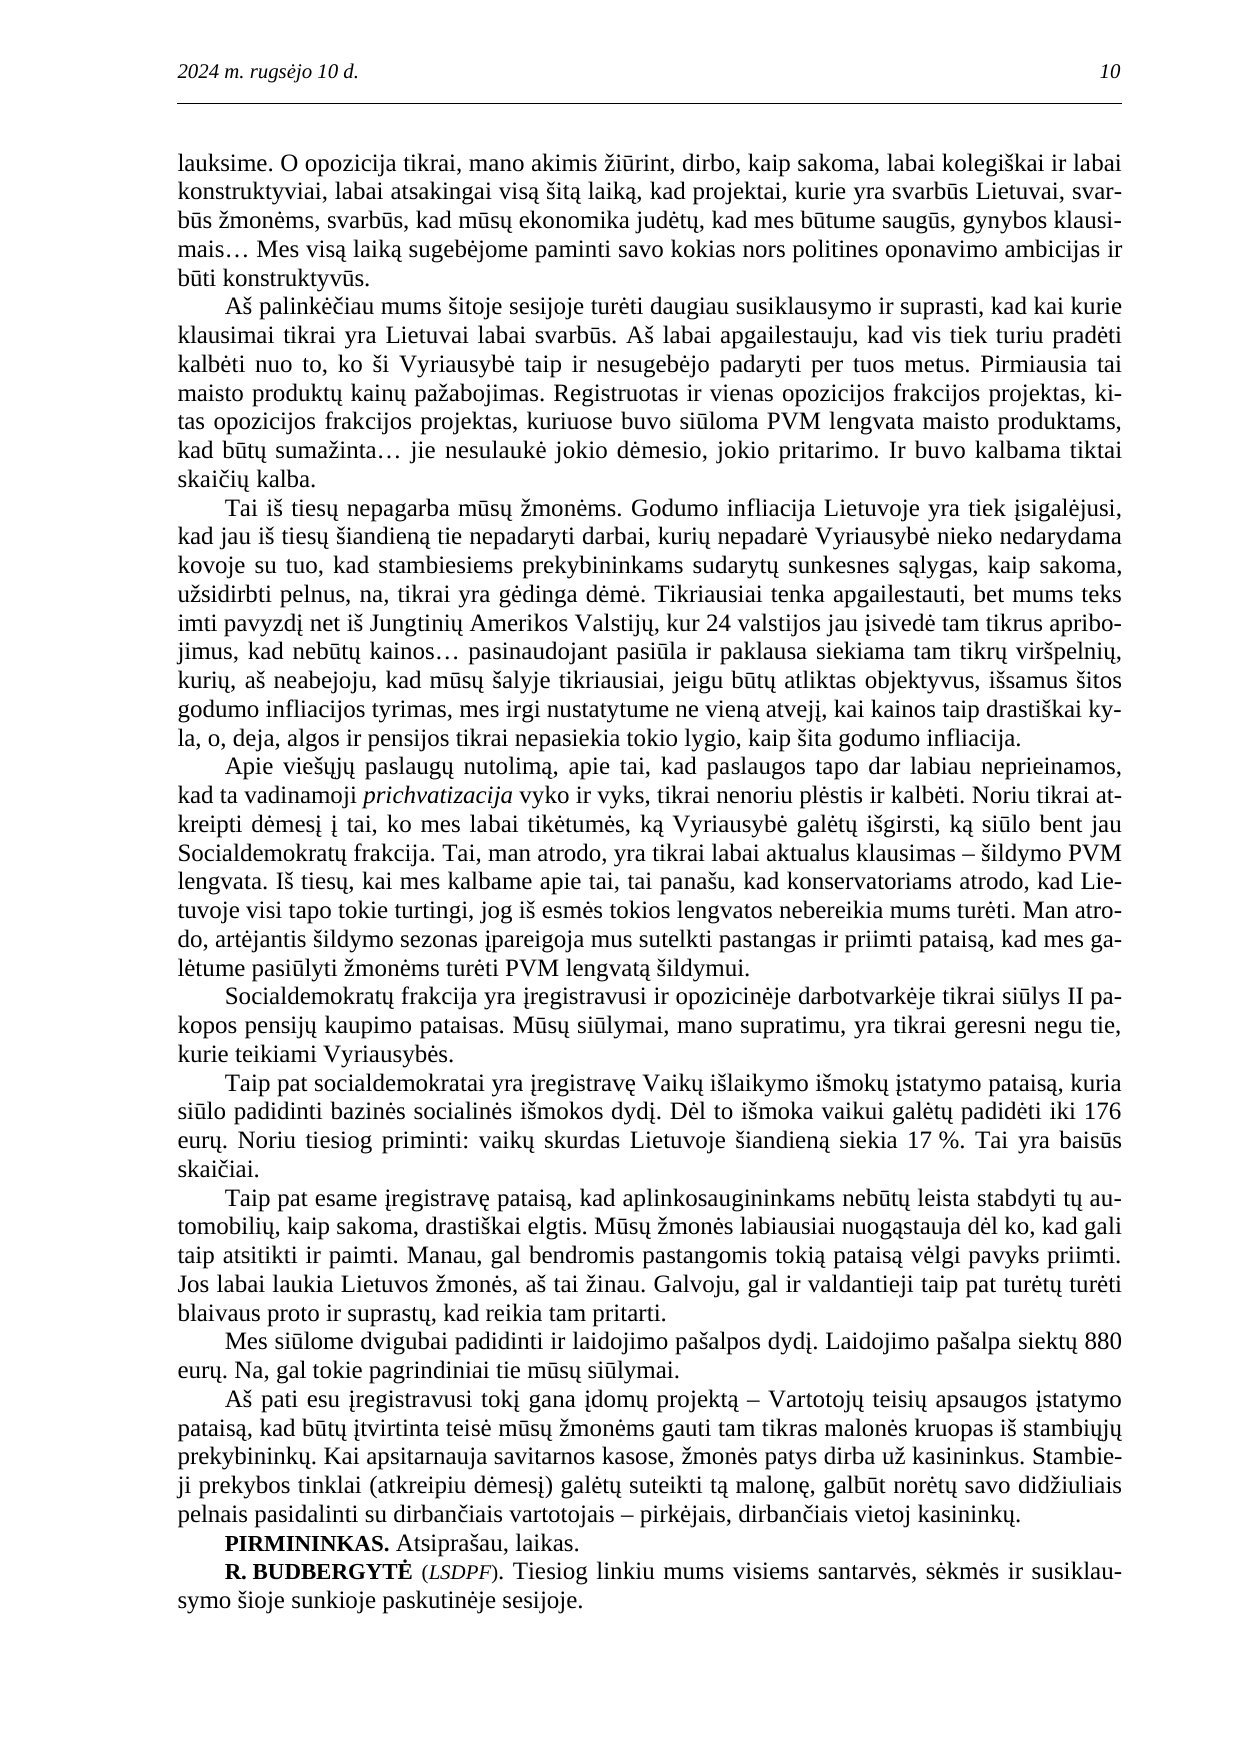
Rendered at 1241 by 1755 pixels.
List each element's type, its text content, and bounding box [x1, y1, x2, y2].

text Taip pat so­cial­de­mok­ra­tai yra įre­gist­ra­vę Vai­kų iš­lai­ky­mo iš­mo­kų įsta­ty­mo pa­tai­są, ku­ria siū­lo pa­di­din­ti ba­zi­nės so­cia­li­nės iš­mo­kos dy­dį. Dėl to iš­mo­ka vai­kui ga­lė­tų pa­di­dė­ti iki 176 eu­rų. No­riu tie­siog pri­min­ti: vai­kų skur­das Lie­tu­vo­je šian­die­ną sie­kia 17 %. Tai yra bai­sūs skai­čiai. [177, 1068, 1122, 1183]
text lauk­si­me. O opo­zi­ci­ja tik­rai, ma­no aki­mis žiū­rint, dir­bo, kaip sa­ko­ma, la­bai ko­le­giš­kai ir la­bai kon­struk­ty­viai, la­bai at­sa­kin­gai vi­są ši­tą lai­ką, kad pro­jek­tai, ku­rie yra svar­būs Lie­tu­vai, svar­būs žmo­nėms, svar­būs, kad mū­sų eko­no­mi­ka ju­dė­tų, kad mes bū­tu­me sau­gūs, gy­ny­bos klau­si­mais… Mes vi­są lai­ką su­ge­bė­jo­me pa­min­ti sa­vo ko­kias nors po­li­ti­nes opo­na­vi­mo am­bi­ci­jas ir bū­ti kon­struk­ty­vūs. [177, 148, 1122, 291]
text Apie vie­šų­jų pa­slau­gų nu­to­li­mą, apie tai, kad pa­slau­gos ta­po dar la­biau ne­pri­ei­na­mos, kad ta va­di­na­mo­ji pri­chva­ti­za­ci­ja vy­ko ir vyks, tik­rai ne­no­riu plės­tis ir kal­bė­ti. No­riu tik­rai at­kreip­ti dė­me­sį į tai, ko mes la­bai ti­kė­tu­mės, ką Vy­riau­sy­bė ga­lė­tų iš­girs­ti, ką siū­lo bent jau So­cial­de­mok­ra­tų frak­ci­ja. Tai, man at­ro­do, yra tik­rai la­bai ak­tu­a­lus klau­si­mas – šil­dy­mo PVM leng­va­ta. Iš tie­sų, kai mes kal­ba­me apie tai, tai pa­na­šu, kad kon­ser­va­to­riams at­ro­do, kad Lie­tu­vo­je vi­si ta­po to­kie tur­tin­gi, jog iš es­mės to­kios leng­va­tos ne­be­rei­kia mums tu­rė­ti. Man at­ro­do, ar­tė­jan­tis šil­dy­mo se­zo­nas įpa­rei­go­ja mus su­telk­ti pa­stan­gas ir pri­im­ti pa­tai­są, kad mes ga­lė­tu­me pa­siū­ly­ti žmo­nėms tu­rė­ti PVM leng­va­tą šil­dy­mui. [177, 751, 1122, 981]
text Aš pa­lin­kė­čiau mums ši­to­je se­si­jo­je tu­rė­ti dau­giau su­si­klau­sy­mo ir su­pras­ti, kad kai ku­rie klau­si­mai tik­rai yra Lie­tu­vai la­bai svar­būs. Aš la­bai ap­gai­les­tau­ju, kad vis tiek tu­riu pra­dė­ti kal­bė­ti nuo to, ko ši Vy­riau­sy­bė taip ir ne­su­ge­bė­jo pa­da­ry­ti per tuos me­tus. Pir­miau­sia tai mais­to pro­duk­tų kai­nų pa­ža­bo­ji­mas. Re­gist­ruo­tas ir vie­nas opo­zi­ci­jos frak­ci­jos pro­jek­tas, ki­tas opo­zi­ci­jos frak­ci­jos pro­jek­tas, ku­riuo­se bu­vo siū­lo­ma PVM leng­va­ta mais­to pro­duk­tams, kad bū­tų su­ma­žin­ta… jie ne­su­lau­kė jo­kio dė­me­sio, jo­kio pri­ta­ri­mo. Ir bu­vo kal­ba­ma tik­tai skai­čių kal­ba. [177, 291, 1122, 493]
text PIRMININKAS. At­si­pra­šau, lai­kas. [177, 1528, 1122, 1556]
text Aš pa­ti esu įre­gist­ra­vu­si to­kį ga­na įdo­mų pro­jek­tą – Var­to­to­jų tei­sių ap­sau­gos įsta­ty­mo pa­tai­są, kad bū­tų įtvir­tin­ta tei­sė mū­sų žmo­nėms gau­ti tam tik­ras ma­lo­nės kruo­pas iš stam­bių­jų pre­ky­bi­nin­kų. Kai ap­si­tar­nau­ja sa­vi­tar­nos ka­so­se, žmo­nės pa­tys dir­ba už ka­si­nin­kus. Stam­bie­ji pre­ky­bos tin­klai (at­krei­piu dė­me­sį) ga­lė­tų su­teik­ti tą ma­lo­nę, gal­būt no­rė­tų sa­vo di­džiu­liais pel­nais pa­si­da­lin­ti su dir­ban­čiais var­to­to­jais – pir­kė­jais, dir­ban­čiais vie­toj ka­si­nin­kų. [177, 1384, 1122, 1528]
text So­cial­de­mok­ra­tų frak­ci­ja yra įre­gist­ra­vu­si ir opo­zi­ci­nė­je dar­bo­tvarkėje tik­rai siū­lys II pa­ko­pos pen­si­jų kau­pi­mo pa­tai­sas. Mū­sų siū­ly­mai, ma­no su­pra­ti­mu, yra tik­rai ge­res­ni ne­gu tie, ku­rie tei­kia­mi Vy­riau­sy­bės. [177, 981, 1122, 1068]
text Tai iš tie­sų ne­pa­gar­ba mū­sų žmo­nėms. Go­du­mo in­flia­ci­ja Lie­tu­vo­je yra tiek įsi­ga­lė­ju­si, kad jau iš tie­sų šian­die­ną tie ne­pa­da­ry­ti dar­bai, ku­rių ne­pa­da­rė Vy­riau­sy­bė nie­ko ne­da­ry­da­ma ko­vo­je su tuo, kad stam­bie­siems pre­ky­bi­nin­kams su­da­ry­tų sun­kes­nes są­ly­gas, kaip sa­ko­ma, už­si­dirb­ti pel­nus, na, tik­rai yra gė­din­ga dė­mė. Tik­riau­siai ten­ka ap­gai­les­tau­ti, bet mums teks im­ti pa­vyz­dį net iš Jung­ti­nių Ame­ri­kos Vals­ti­jų, kur 24 vals­ti­jos jau įsi­ve­dė tam tik­rus ap­ri­bo­ji­mus, kad ne­bū­tų kai­nos… pa­si­nau­do­jant pa­siū­la ir pa­klau­sa sie­kia­ma tam tik­rų virš­pel­nių, ku­rių, aš ne­abe­jo­ju, kad mū­sų ša­ly­je tik­riau­siai, jei­gu bū­tų at­lik­tas ob­jek­ty­vus, iš­sa­mus ši­tos go­du­mo in­flia­ci­jos ty­ri­mas, mes ir­gi nu­sta­ty­tu­me ne vie­ną at­ve­jį, kai kai­nos taip dras­tiš­kai ky­la, o, de­ja, al­gos ir pen­si­jos tik­rai ne­pa­sie­kia to­kio ly­gio, kaip ši­ta go­du­mo in­flia­ci­ja. [177, 493, 1122, 751]
text Mes siū­lo­me dvi­gu­bai pa­di­din­ti ir lai­do­ji­mo pa­šal­pos dy­dį. Lai­do­ji­mo pa­šal­pa siek­tų 880 eu­rų. Na, gal to­kie pa­grin­di­niai tie mū­sų siū­ly­mai. [177, 1326, 1122, 1384]
text Taip pat esa­me įre­gist­ra­vę pa­tai­są, kad ap­lin­ko­sau­gi­nin­kams ne­bū­tų leis­ta stab­dy­ti tų au­to­mo­bi­lių, kaip sa­ko­ma, dras­tiš­kai elg­tis. Mū­sų žmo­nės la­biau­siai nuo­gąs­tau­ja dėl ko, kad ga­li taip at­si­tik­ti ir pa­im­ti. Ma­nau, gal ben­dro­mis pa­stan­go­mis to­kią pa­tai­są vėl­gi pa­vyks pri­im­ti. Jos la­bai lau­kia Lie­tu­vos žmo­nės, aš tai ži­nau. Gal­vo­ju, gal ir val­dan­tie­ji taip pat tu­rė­tų tu­rė­ti blai­vaus pro­to ir su­pras­tų, kad rei­kia tam pri­tar­ti. [177, 1183, 1122, 1326]
text R. BUDBERGYTĖ (LSDPF). Tie­siog lin­kiu mums vi­siems san­tar­vės, sėk­mės ir su­si­klau­sy­mo šio­je sun­kio­je pas­ku­ti­nė­je se­si­jo­je. [177, 1556, 1122, 1614]
